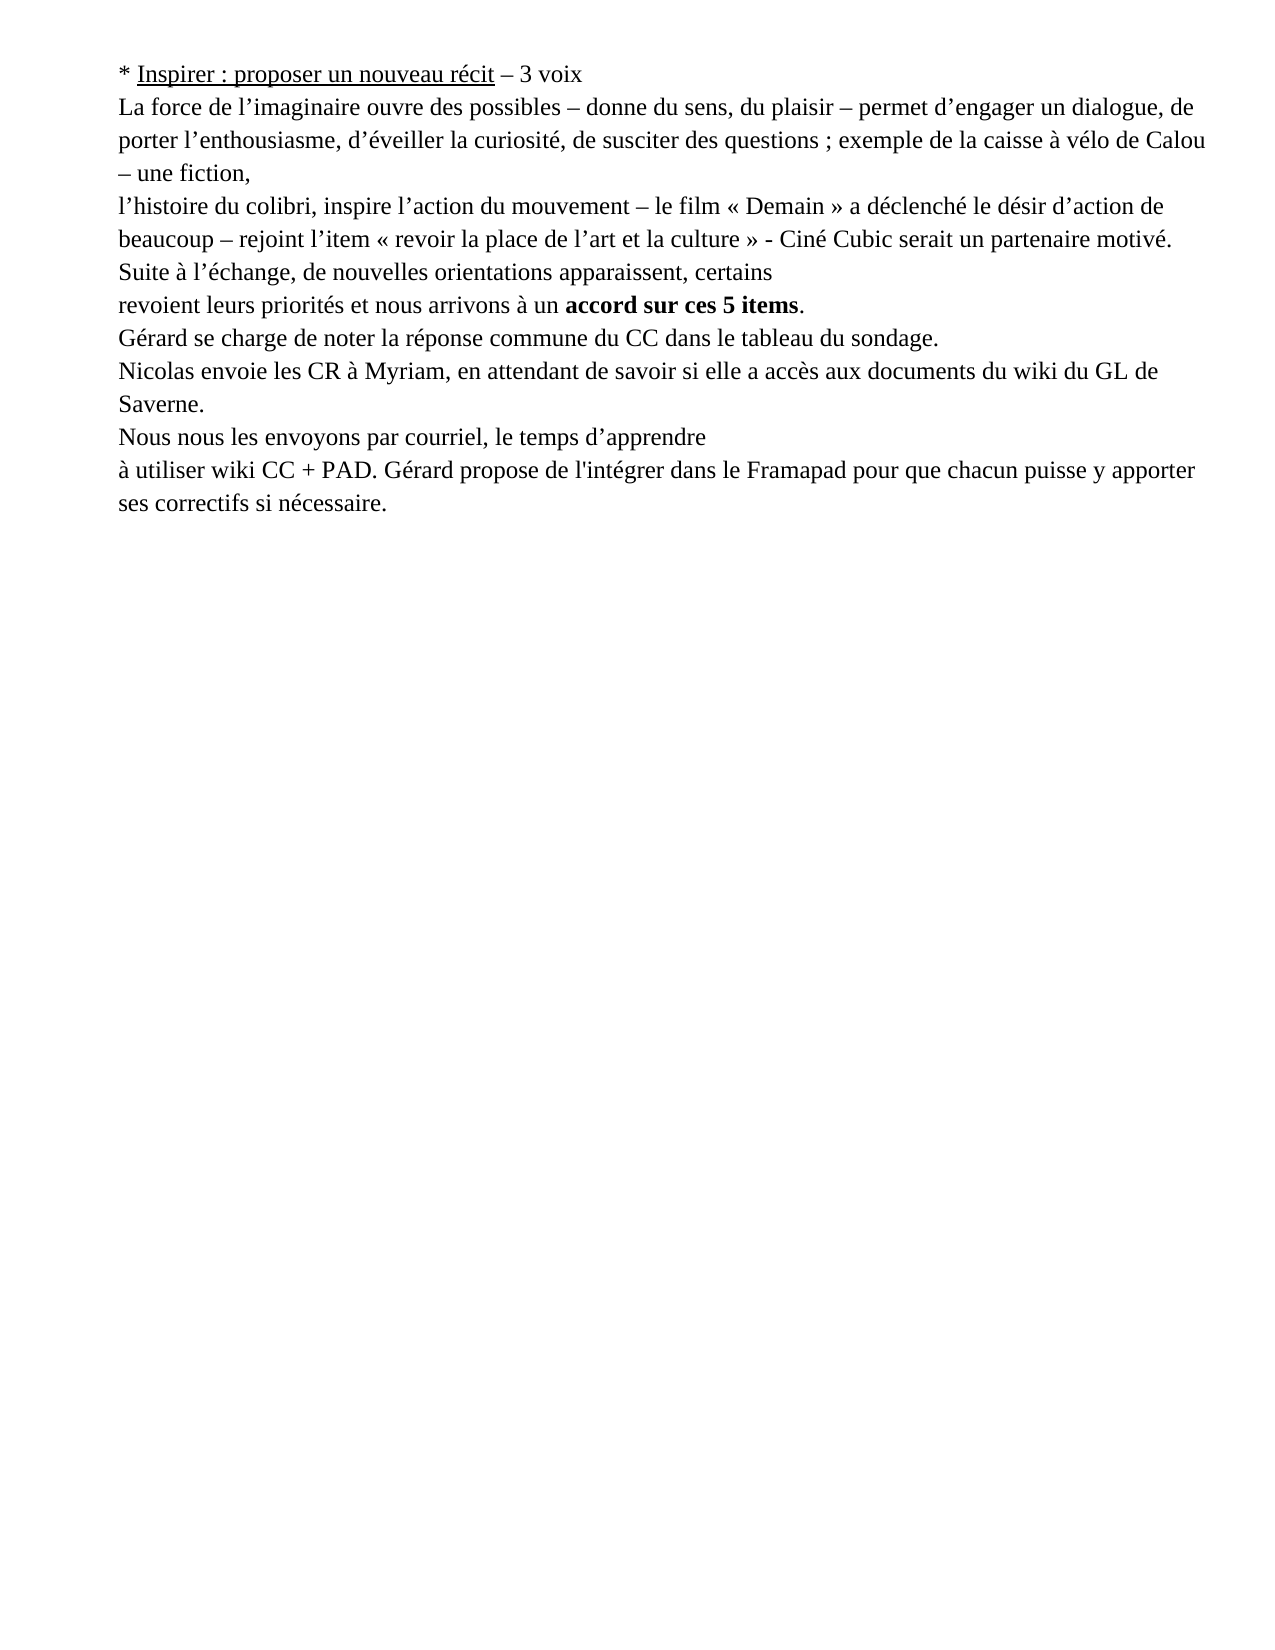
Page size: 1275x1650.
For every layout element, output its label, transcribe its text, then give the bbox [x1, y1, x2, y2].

text * Inspirer : proposer un nouveau récit – 3 voix La force de l’imaginaire ouvre des possibles – donne du sens, du plaisir – permet d’engager un dialogue, de porter l’enthousiasme, d’éveiller la curiosité, de susciter des questions ; exemple de la caisse à vélo de Calou – une fiction, l’histoire du colibri, inspire l’action du mouvement – le film « Demain » a déclenché le désir d’action de beaucoup – rejoint l’item « revoir la place de l’art et la culture » - Ciné Cubic serait un partenaire motivé. Suite à l’échange, de nouvelles orientations apparaissent, certains revoient leurs priorités et nous arrivons à un accord sur ces 5 items. Gérard se charge de noter la réponse commune du CC dans le tableau du sondage. Nicolas envoie les CR à Myriam, en attendant de savoir si elle a accès aux documents du wiki du GL de Saverne. Nous nous les envoyons par courriel, le temps d’apprendre à utiliser wiki CC + PAD. Gérard propose de l'intégrer dans le Framapad pour que chacun puisse y apporter ses correctifs si nécessaire. [118, 59, 1216, 517]
